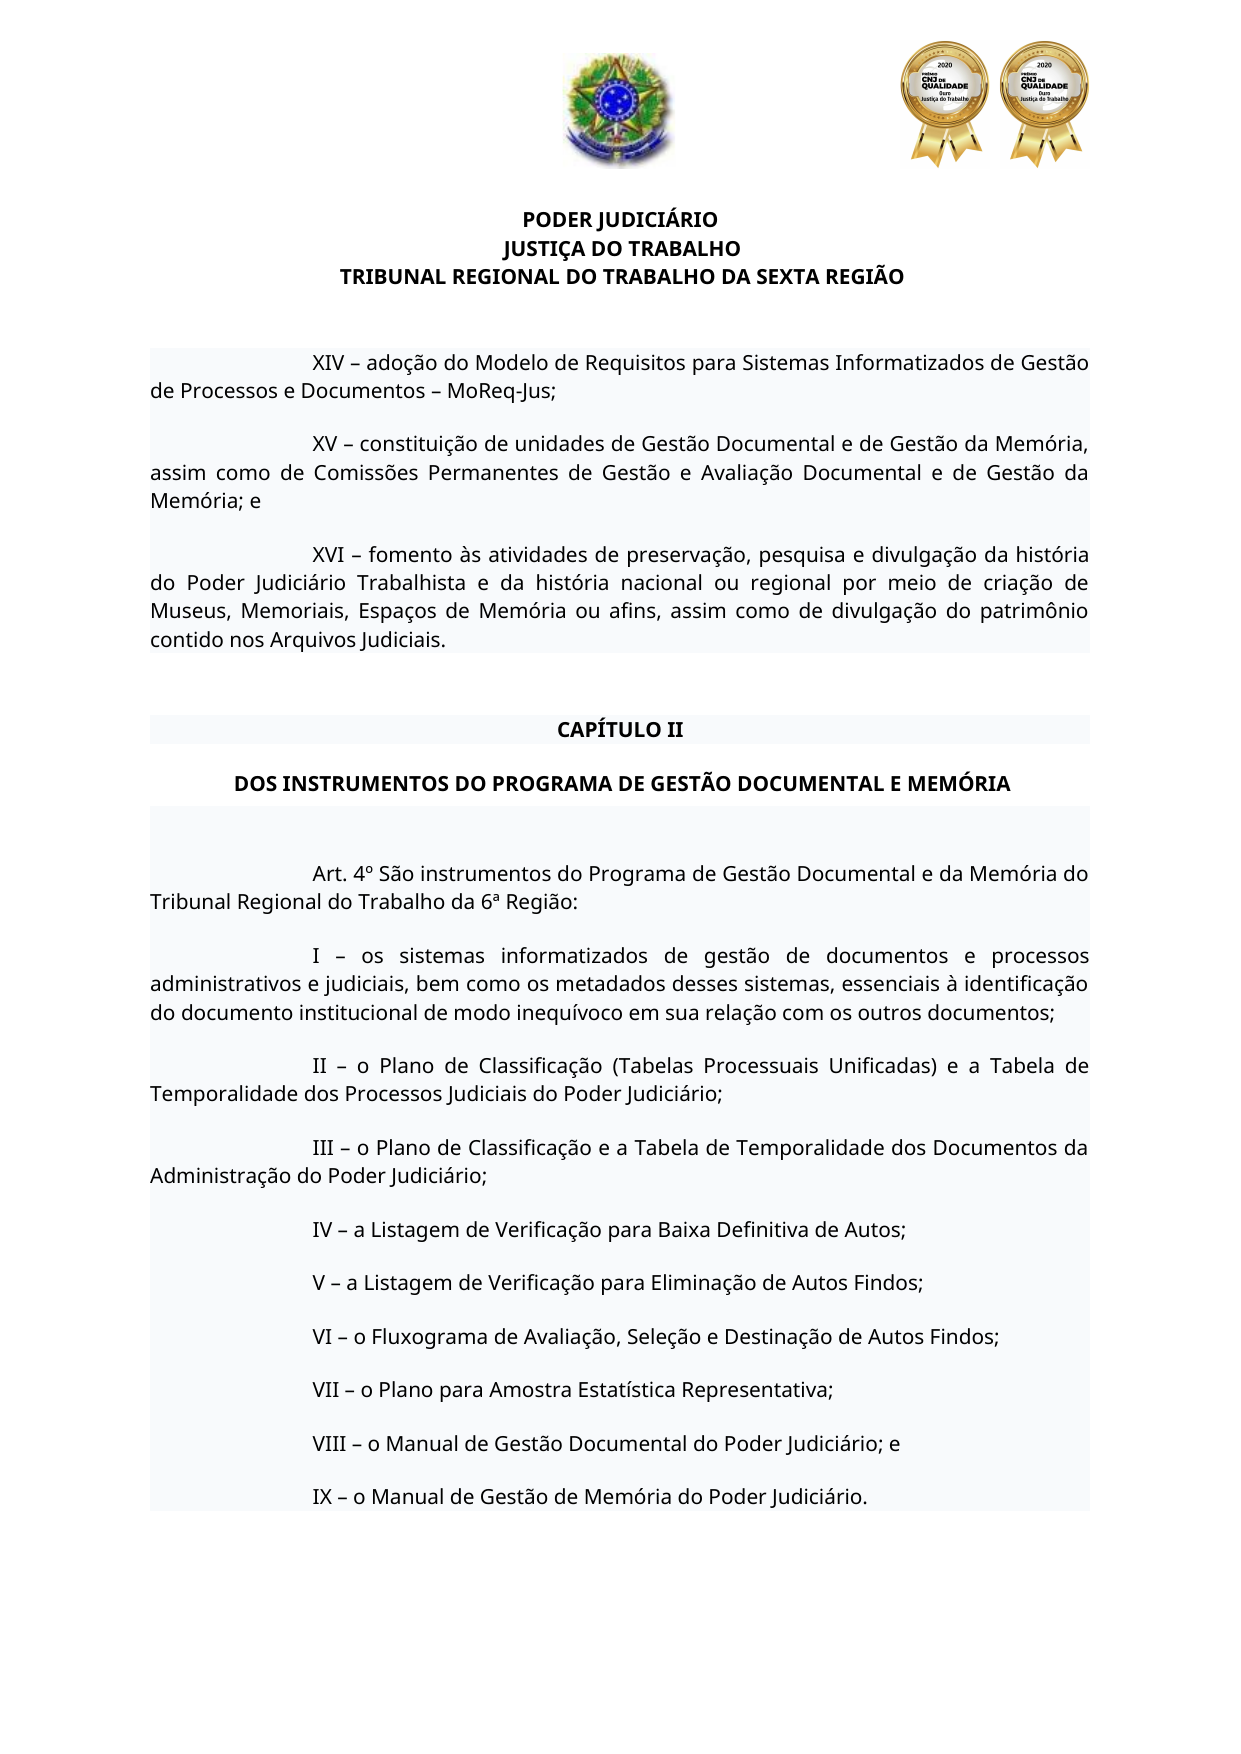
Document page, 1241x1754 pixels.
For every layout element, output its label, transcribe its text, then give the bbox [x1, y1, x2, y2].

text Art. 4º São instrumentos do Programa de Gestão Documental e da Memória do Tribunal Regional do Trabalho da 6ª Região: [150, 859, 1090, 916]
text DOS INSTRUMENTOS DO PROGRAMA DE GESTÃO DOCUMENTAL E MEMÓRIA [150, 769, 1094, 797]
text VI – o Fluxograma de Avaliação, Seleção e Destinação de Autos Findos; [150, 1322, 1090, 1350]
picture [999, 40, 1090, 169]
text III – o Plano de Classificação e a Tabela de Temporalidade dos Documentos da Administração do Poder Judiciário; [150, 1133, 1090, 1190]
text VII – o Plano para Amostra Estatística Representativa; [150, 1375, 1090, 1404]
text XIV – adoção do Modelo de Requisitos para Sistemas Informatizados de Gestão de Processos e Documentos – MoReq-Jus; [150, 348, 1090, 404]
text VIII – o Manual de Gestão Documental do Poder Judiciário; e [150, 1429, 1090, 1457]
text II – o Plano de Classificação (Tabelas Processuais Unificadas) e a Tabela de Temporalidade dos Processos Judiciais do Poder Judiciário; [150, 1051, 1090, 1108]
text V – a Listagem de Verificação para Eliminação de Autos Findos; [150, 1268, 1090, 1297]
text CAPÍTULO II [150, 715, 1090, 744]
text XVI – fomento às atividades de preservação, pesquisa e divulgação da história do Poder Judiciário Trabalhista e da história nacional ou regional por meio de criação de Museus, Memoriais, Espaços de Memória ou afins, assim como de divulgação do patrimônio contido nos Arquivos Judiciais. [150, 540, 1090, 653]
text I – os sistemas informatizados de gestão de documentos e processos administrativos e judiciais, bem como os metadados desses sistemas, essenciais à identificação do documento institucional de modo inequívoco em sua relação com os outros documentos; [150, 941, 1090, 1026]
picture [900, 40, 990, 169]
text IV – a Listagem de Verificação para Baixa Definitiva de Autos; [150, 1215, 1090, 1243]
picture [562, 53, 676, 169]
text IX – o Manual de Gestão de Memória do Poder Judiciário. [150, 1482, 1090, 1511]
text XV – constituição de unidades de Gestão Documental e de Gestão da Memória, assim como de Comissões Permanentes de Gestão e Avaliação Documental e de Gestão da Memória; e [150, 429, 1090, 515]
